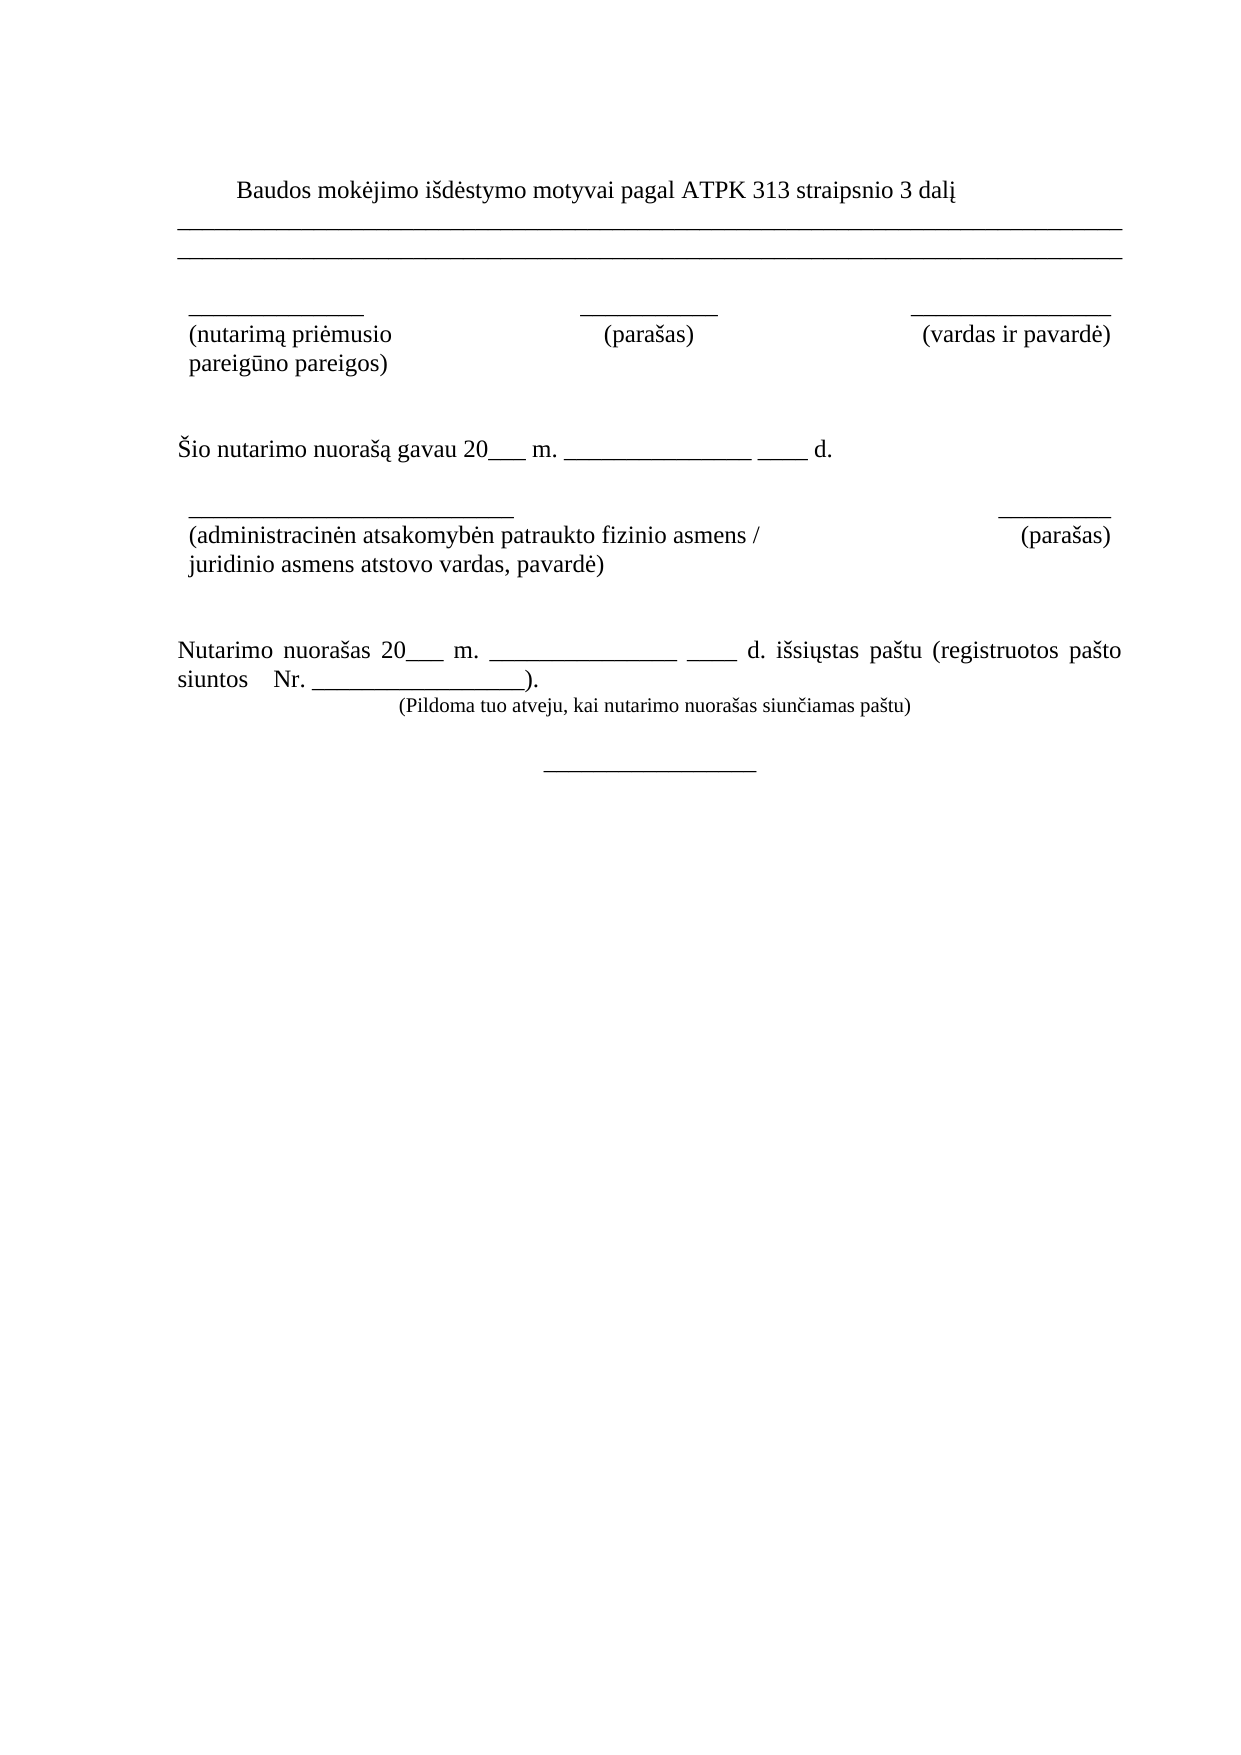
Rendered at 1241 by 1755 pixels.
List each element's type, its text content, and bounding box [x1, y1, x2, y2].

text (Pildoma tuo atveju, kai nutarimo nuorašas siunčiamas paštu) [177, 693, 1122, 717]
table_header __________________________ (administracinėn atsakomybėn patraukto fizinio asmens / juridinio asmens atstovo vardas, pavardė) [177, 492, 801, 578]
text _________________ [177, 746, 1122, 775]
text Baudos mokėjimo išdėstymo motyvai pagal ATPK 313 straipsnio 3 dalį [177, 176, 1122, 204]
table_header ___________ (parašas) [492, 291, 805, 377]
table_header _________ (parašas) [801, 492, 1122, 578]
table_header ______________ (nutarimą priėmusio pareigūno pareigos) [177, 291, 492, 377]
table_header ________________ (vardas ir pavardė) [805, 291, 1122, 377]
text _ [177, 233, 1122, 258]
text _ [177, 204, 1122, 229]
text Šio nutarimo nuorašą gavau 20___ m. _______________ ____ d. [177, 434, 1122, 463]
text Nutarimo nuorašas 20___ m. _______________ ____ d. išsiųstas paštu (registruotos pašto siuntos Nr. _________________). [177, 636, 1122, 693]
